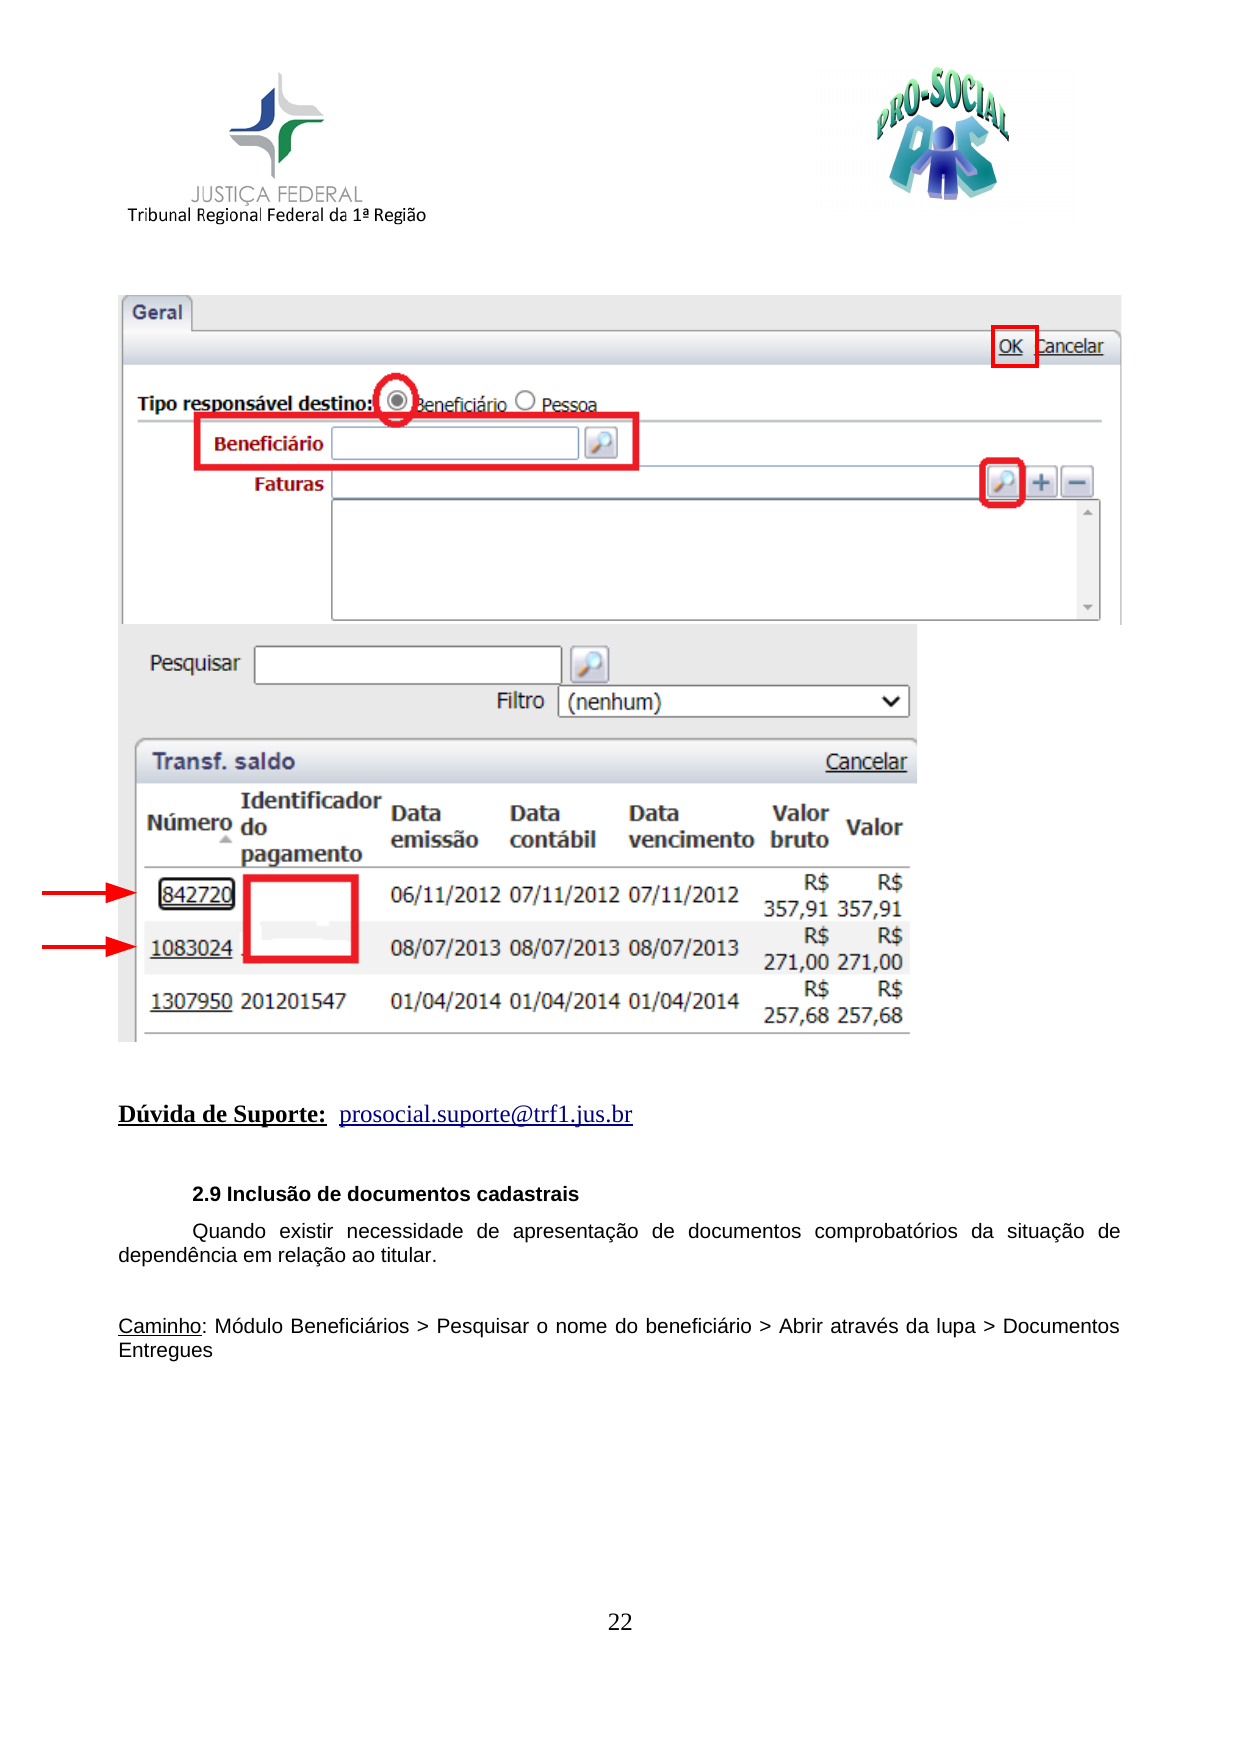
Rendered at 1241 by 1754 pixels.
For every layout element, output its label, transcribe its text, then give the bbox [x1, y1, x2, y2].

subtitle 2.9 Inclusão de documentos cadastrais [118, 1182, 1122, 1206]
text Dúvida de Suporte: prosocial.suporte@trf1.jus.br [118, 1099, 1122, 1128]
text Quando existir necessidade de apresentação de documentos comprobatórios da situação de dependência em relação ao titular. [118, 1218, 1122, 1266]
text Caminho: Módulo Beneficiários > Pesquisar o nome do beneficiário > Abrir através da lupa > Documentos Entregues [118, 1314, 1122, 1362]
